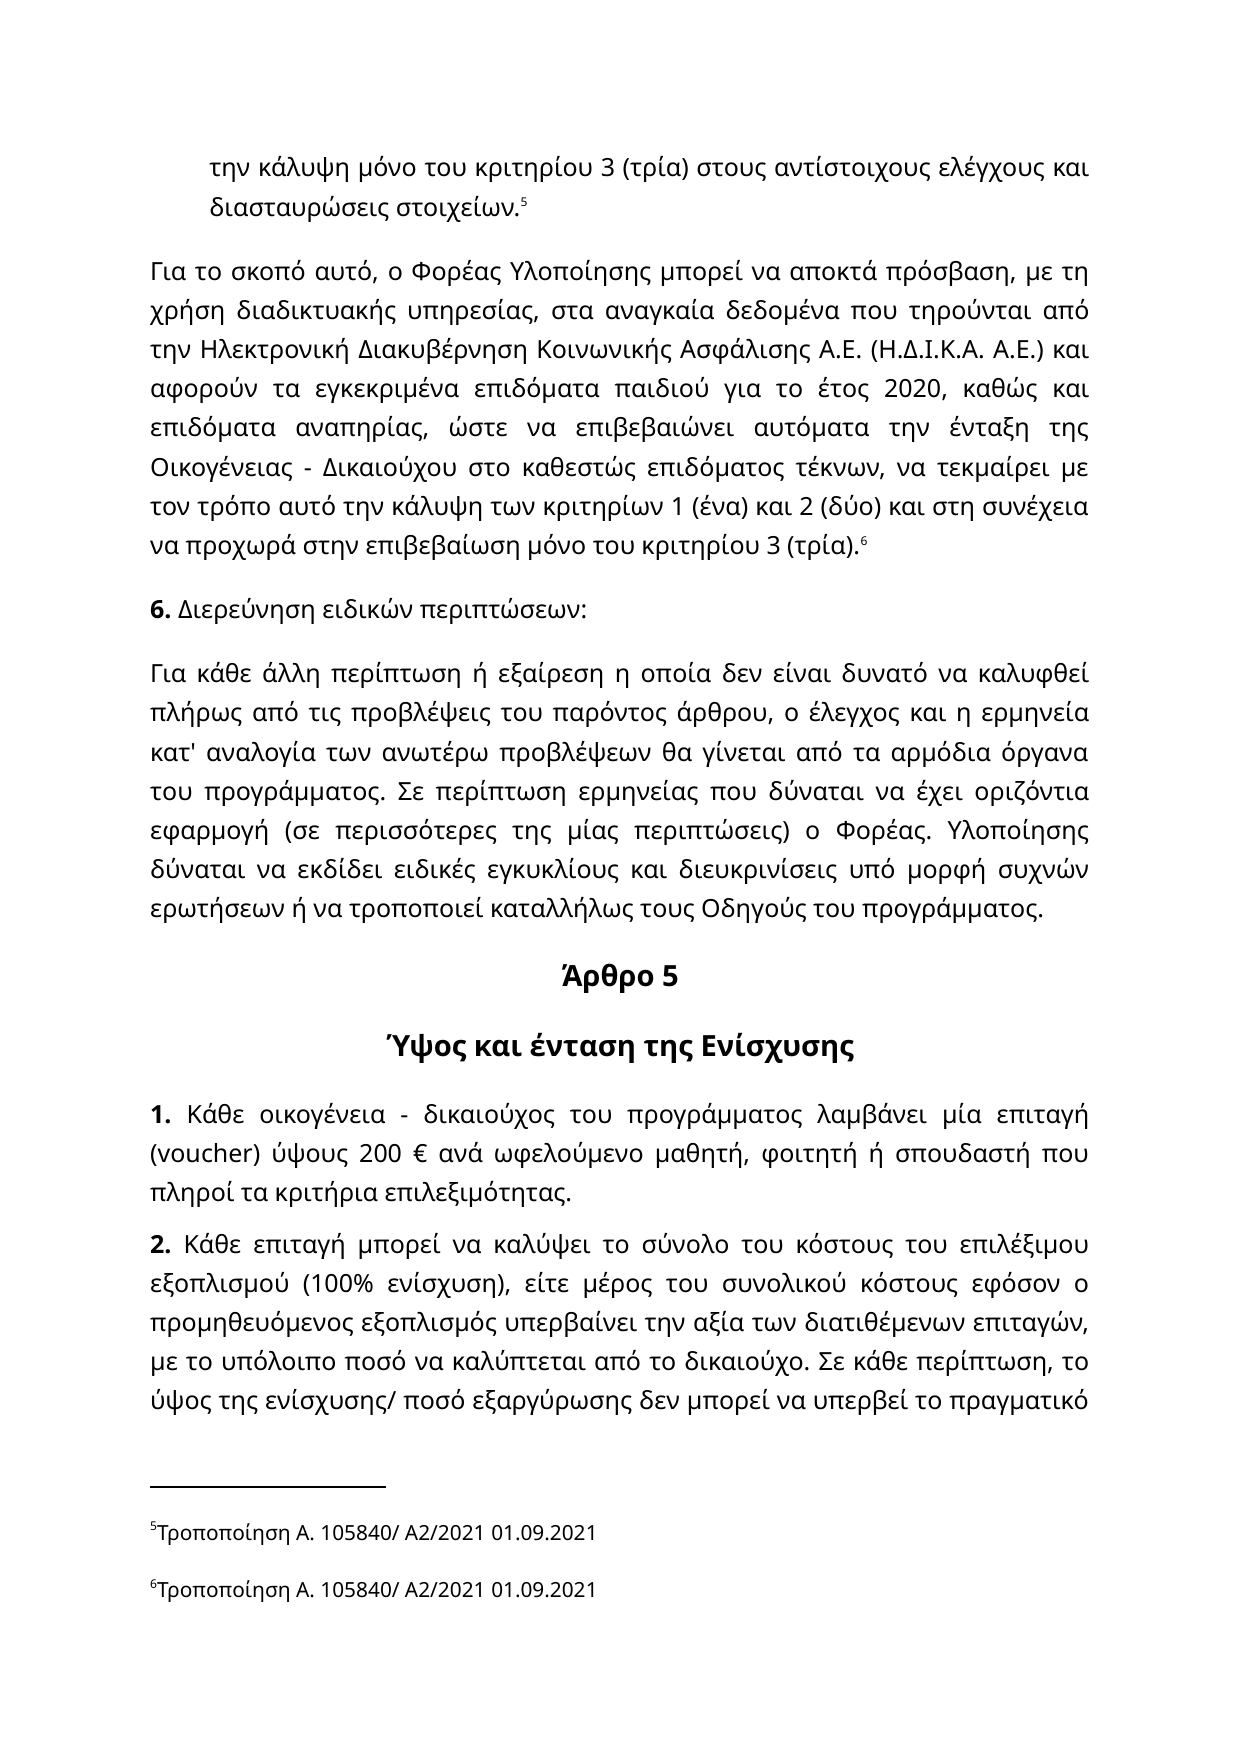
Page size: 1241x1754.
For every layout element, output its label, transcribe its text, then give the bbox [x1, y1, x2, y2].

text Τροποποίηση A. 105840/ Α2/2021 01.09.2021 [150, 1576, 1090, 1604]
text 6. Διερεύνηση ειδικών περιπτώσεων: [150, 592, 1090, 626]
text Για το σκοπό αυτό, ο Φορέας Υλοποίησης μπορεί να αποκτά πρόσβαση, με τη χρήση διαδικτυακής υπηρεσίας, στα αναγκαία δεδομένα που τηρούνται από την Ηλεκτρονική Διακυβέρνηση Κοινωνικής Ασφάλισης Α.Ε. (Η.Δ.Ι.Κ.Α. Α.Ε.) και αφορούν τα εγκεκριμένα επιδόματα παιδιού για το έτος 2020, καθώς και επιδόματα αναπηρίας, ώστε να επιβεβαιώνει αυτόματα την ένταξη της Οικογένειας - Δικαιούχου στο καθεστώς επιδόματος τέκνων, να τεκμαίρει με τον τρόπο αυτό την κάλυψη των κριτηρίων 1 (ένα) και 2 (δύο) και στη συνέχεια να προχωρά στην επιβεβαίωση μόνο του κριτηρίου 3 (τρία). [150, 253, 1090, 562]
text Τροποποίηση A. 105840/ Α2/2021 01.09.2021 [150, 1518, 1090, 1546]
text 2. Κάθε επιταγή μπορεί να καλύψει το σύνολο του κόστους του επιλέξιμου εξοπλισμού (100% ενίσχυση), είτε μέρος του συνολικού κόστους εφόσον ο προμηθευόμενος εξοπλισμός υπερβαίνει την αξία των διατιθέμενων επιταγών, με το υπόλοιπο ποσό να καλύπτεται από το δικαιούχο. Σε κάθε περίπτωση, το ύψος της ενίσχυσης/ ποσό εξαργύρωσης δεν μπορεί να υπερβεί το πραγματικό [150, 1226, 1090, 1417]
text 1. Κάθε οικογένεια - δικαιούχος του προγράμματος λαμβάνει μία επιταγή (voucher) ύψους 200 € ανά ωφελούμενο μαθητή, φοιτητή ή σπουδαστή που πληροί τα κριτήρια επιλεξιμότητας. [150, 1096, 1090, 1209]
text Για κάθε άλλη περίπτωση ή εξαίρεση η οποία δεν είναι δυνατό να καλυφθεί πλήρως από τις προβλέψεις του παρόντος άρθρου, ο έλεγχος και η ερμηνεία κατ' αναλογία των ανωτέρω προβλέψεων θα γίνεται από τα αρμόδια όργανα του προγράμματος. Σε περίπτωση ερμηνείας που δύναται να έχει οριζόντια εφαρμογή (σε περισσότερες της μίας περιπτώσεις) ο Φορέας. Υλοποίησης δύναται να εκδίδει ειδικές εγκυκλίους και διευκρινίσεις υπό μορφή συχνών ερωτήσεων ή να τροποποιεί καταλλήλως τους Οδηγούς του προγράμματος. [150, 656, 1090, 925]
subtitle Άρθρο 5 [150, 955, 1090, 995]
list την κάλυψη μόνο του κριτηρίου 3 (τρία) στους αντίστοιχους ελέγχους και διασταυρώσεις στοιχείων. [150, 150, 1090, 223]
subtitle Ύψος και ένταση της Ενίσχυσης [150, 1026, 1090, 1065]
